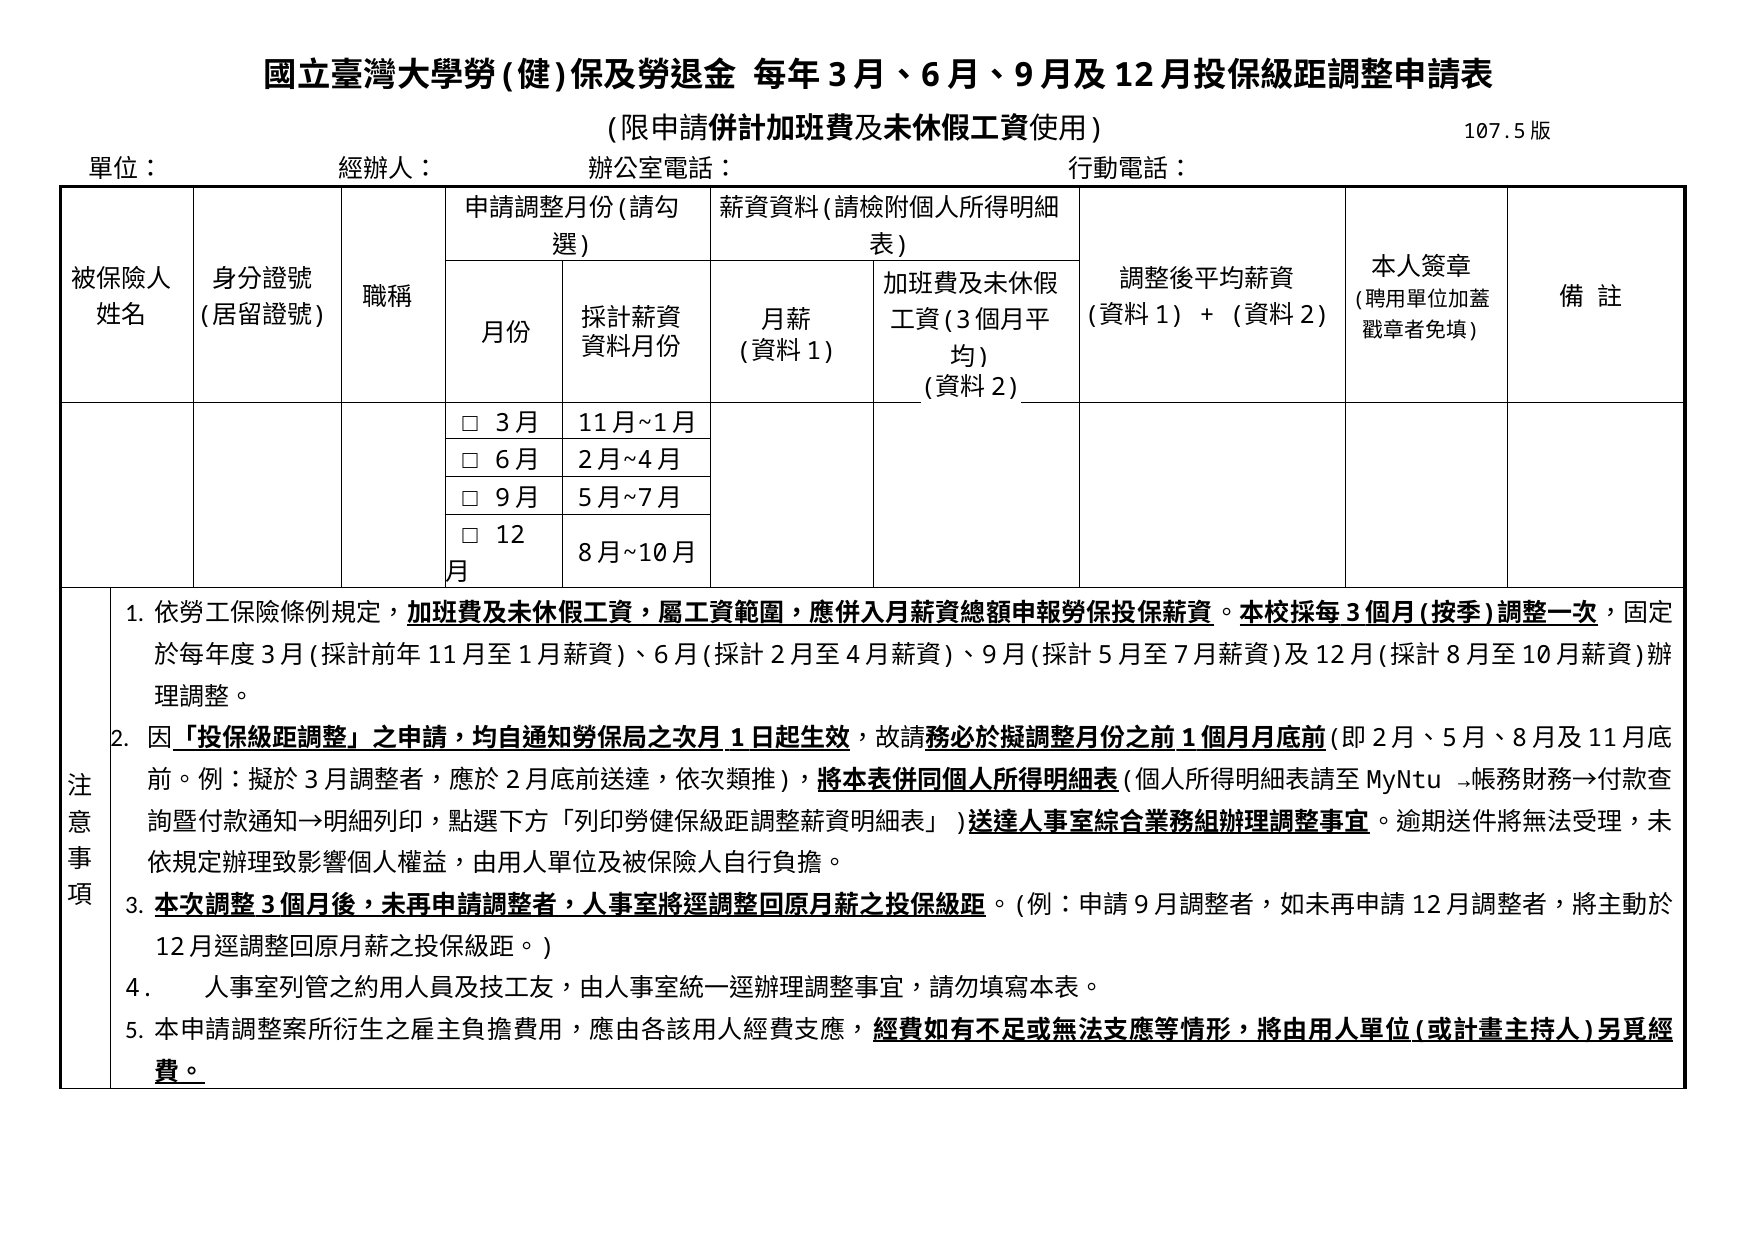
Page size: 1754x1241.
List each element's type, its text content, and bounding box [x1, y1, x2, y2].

table_cell [711, 403, 873, 587]
table_cell [62, 403, 193, 587]
table_header 薪資資料(請檢附個人所得明細表) [711, 188, 1079, 260]
table_header 身分證號 (居留證號) [194, 188, 341, 401]
table_cell [194, 403, 341, 587]
table_cell 依勞工保險條例規定，加班費及未休假工資，屬工資範圍，應併入月薪資總額申報勞保投保薪資。本校採每3個月(按季)調整一次，固定於每年度3月(採計前年11月至1月薪資)、6月(採計2月至4月薪資)、9月(採計5月至7月薪資)及12月(採計8月至10月薪資)辦理調整。 因「投保級距調整」之申請，均自通知勞保局之次月1日起生效，故請務必於擬調整月份之前1個月月底前(即2月、5月、8月及11月底前。例：擬於3月調整者，應於2月底前送達，依次類推)，將本表併同個人所得明細表(個人所得明細表請至MyNtu →帳務財務→付款查詢暨付款通知→明細列印，點選下方「列印勞健保級距調整薪資明細表」)送達人事室綜合業務組辦理調整事宜。逾期送件將無法受理，未依規定辦理致影響個人權益，由用人單位及被保險人自行負擔。 本次調整3個月後，未再申請調整者，人事室將逕調整回原月薪之投保級距。(例：申請9月調整者，如未再申請12月調整者，將主動於12月逕調整回原月薪之投保級距。) 人事室列管之約用人員及技工友，由人事室統一逕辦理調整事宜，請勿填寫本表。 本申請調整案所衍生之雇主負擔費用，應由各該用人經費支應，經費如有不足或無法支應等情形，將由用人單位(或計畫主持人)另覓經費。 [111, 588, 1683, 1088]
table_cell 5月~7月 [563, 477, 710, 514]
text (限申請併計加班費及未休假工資使用) 107.5版 [89, 96, 1551, 148]
table_cell 3月 [446, 403, 562, 438]
table_header 被保險人 姓名 [62, 188, 193, 401]
table_cell 採計薪資 資料月份 [563, 261, 710, 401]
table_cell 11月~1月 [563, 403, 710, 438]
table_cell 6月 [446, 439, 562, 476]
table_cell [1080, 403, 1345, 587]
text 單位： 經辦人： 辦公室電話： 行動電話： [89, 148, 1668, 185]
table_cell [874, 403, 1079, 587]
table_cell 9月 [446, 477, 562, 514]
table_cell 8月~10月 [563, 515, 710, 587]
table_cell 月薪 (資料1) [711, 261, 873, 401]
table_header 申請調整月份(請勾選) [446, 188, 710, 260]
table_header 備 註 [1508, 188, 1683, 401]
table_cell 注意事項 [62, 588, 110, 1088]
table_cell 12月 [446, 515, 562, 587]
table_cell 加班費及未休假工資(3個月平均) (資料2) [874, 261, 1079, 401]
table_header 本人簽章 (聘用單位加蓋戳章者免填) [1346, 188, 1507, 401]
table_cell 2月~4月 [563, 439, 710, 476]
table_header 職稱 [342, 188, 445, 401]
table_cell [1346, 403, 1507, 587]
text 國立臺灣大學勞(健)保及勞退金 每年3月、6月、9月及12月投保級距調整申請表 [89, 44, 1668, 96]
table_header 調整後平均薪資 (資料1) + (資料2) [1080, 188, 1345, 401]
table_cell 月份 [446, 261, 562, 401]
table_cell [342, 403, 445, 587]
table_cell [1508, 403, 1683, 587]
